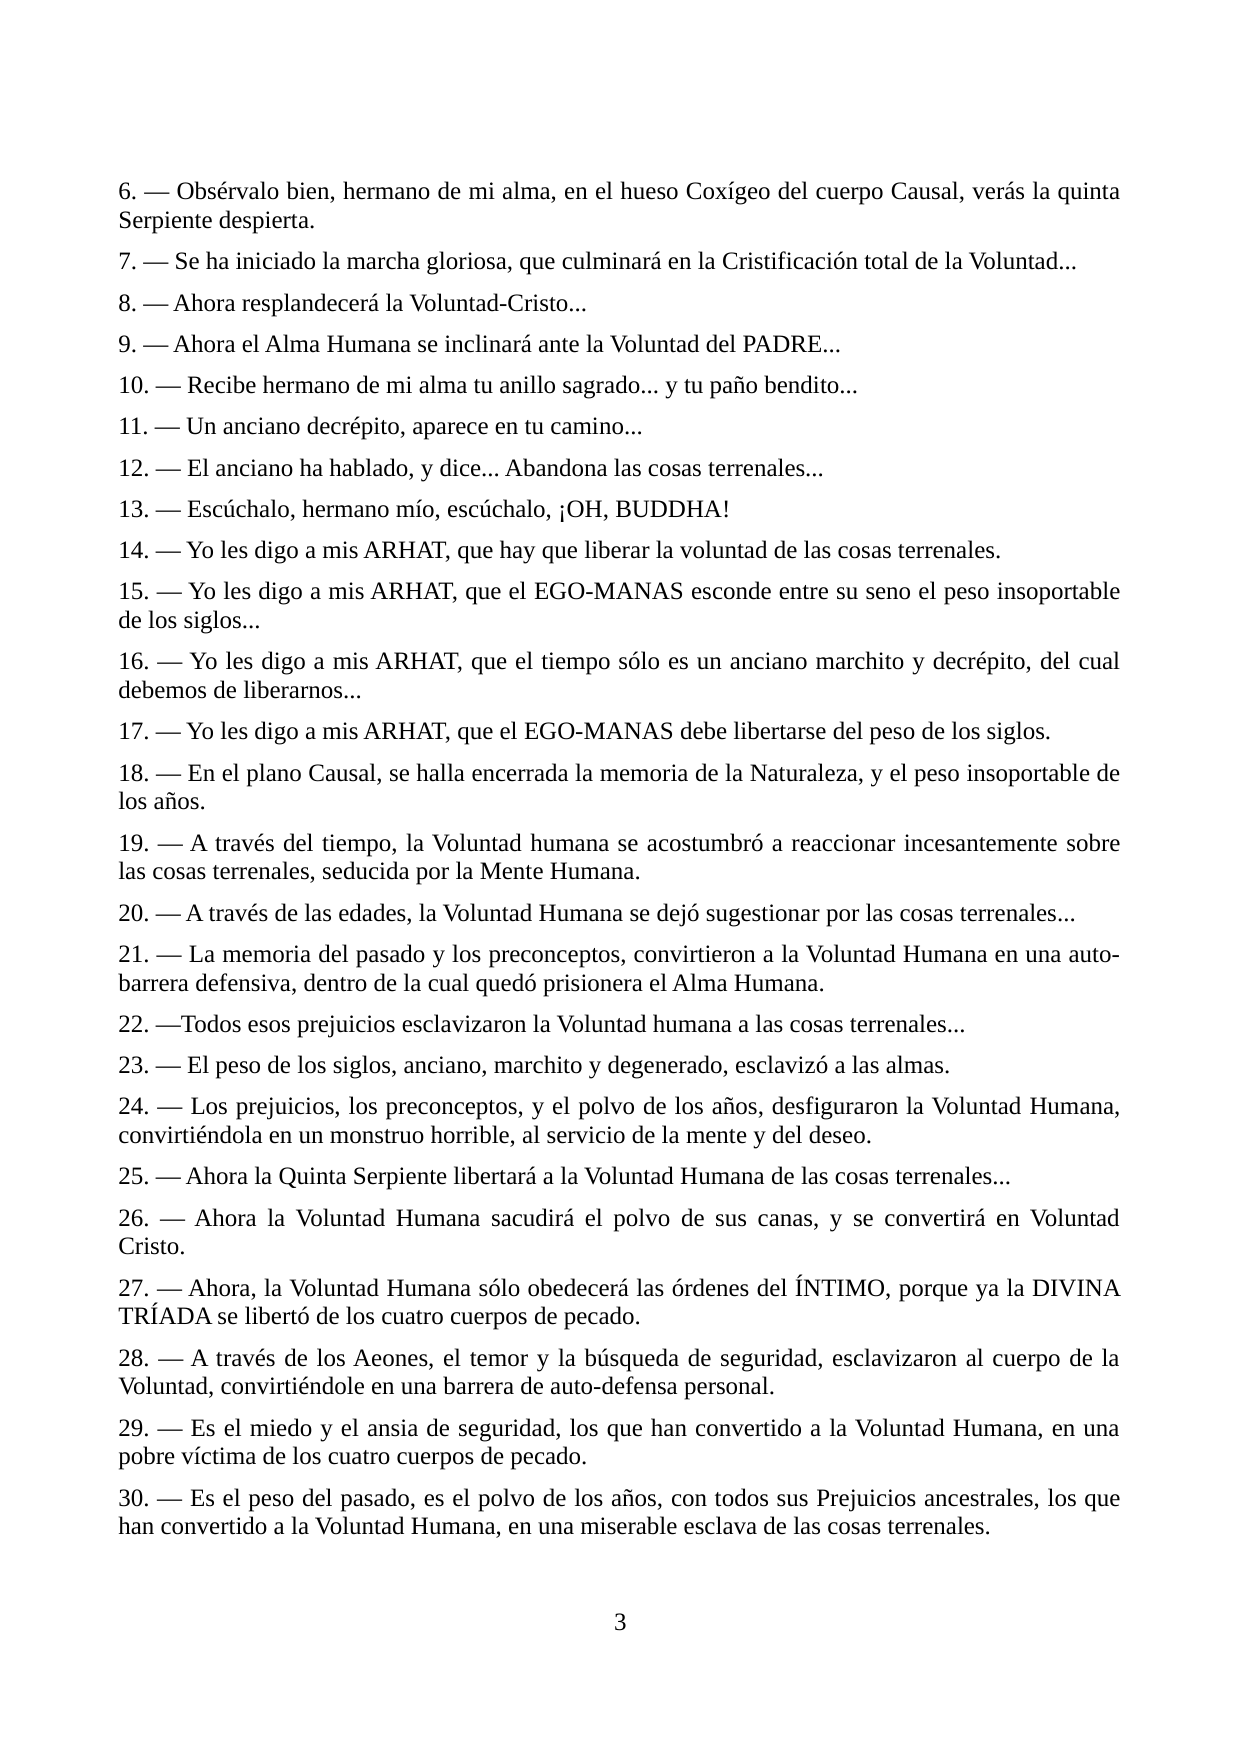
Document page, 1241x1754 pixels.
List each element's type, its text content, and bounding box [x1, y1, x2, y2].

text 28. — A través de los Aeones, el temor y la búsqueda de seguridad, esclavizaron al cuerpo de la Voluntad, convirtiéndole en una barrera de auto-defensa personal. [118, 1343, 1122, 1400]
text 7. — Se ha iniciado la marcha gloriosa, que culminará en la Cristificación total de la Voluntad... [118, 246, 1122, 275]
text 17. — Yo les digo a mis ARHAT, que el EGO-MANAS debe libertarse del peso de los siglos. [118, 716, 1122, 745]
text 9. — Ahora el Alma Humana se inclinará ante la Voluntad del PADRE... [118, 329, 1122, 358]
text 15. — Yo les digo a mis ARHAT, que el EGO-MANAS esconde entre su seno el peso insoportable de los siglos... [118, 576, 1122, 634]
text 27. — Ahora, la Voluntad Humana sólo obedecerá las órdenes del ÍNTIMO, porque ya la DIVINA TRÍADA se libertó de los cuatro cuerpos de pecado. [118, 1273, 1122, 1330]
text 20. — A través de las edades, la Voluntad Humana se dejó sugestionar por las cosas terrenales... [118, 898, 1122, 926]
text 29. — Es el miedo y el ansia de seguridad, los que han convertido a la Voluntad Humana, en una pobre víctima de los cuatro cuerpos de pecado. [118, 1413, 1122, 1470]
text 24. — Los prejuicios, los preconceptos, y el polvo de los años, desfiguraron la Voluntad Humana, convirtiéndola en un monstruo horrible, al servicio de la mente y del deseo. [118, 1091, 1122, 1149]
text 14. — Yo les digo a mis ARHAT, que hay que liberar la voluntad de las cosas terrenales. [118, 535, 1122, 564]
text 26. — Ahora la Voluntad Humana sacudirá el polvo de sus canas, y se convertirá en Voluntad Cristo. [118, 1203, 1122, 1260]
text 12. — El anciano ha hablado, y dice... Abandona las cosas terrenales... [118, 453, 1122, 481]
text 16. — Yo les digo a mis ARHAT, que el tiempo sólo es un anciano marchito y decrépito, del cual debemos de liberarnos... [118, 646, 1122, 704]
text 25. — Ahora la Quinta Serpiente libertará a la Voluntad Humana de las cosas terrenales... [118, 1161, 1122, 1190]
text 10. — Recibe hermano de mi alma tu anillo sagrado... y tu paño bendito... [118, 370, 1122, 399]
text 18. — En el plano Causal, se halla encerrada la memoria de la Naturaleza, y el peso insoportable de los años. [118, 758, 1122, 815]
text 22. —Todos esos prejuicios esclavizaron la Voluntad humana a las cosas terrenales... [118, 1009, 1122, 1038]
text 23. — El peso de los siglos, anciano, marchito y degenerado, esclavizó a las almas. [118, 1050, 1122, 1079]
text 6. — Obsérvalo bien, hermano de mi alma, en el hueso Coxígeo del cuerpo Causal, verás la quinta Serpiente despierta. [118, 176, 1122, 234]
text 13. — Escúchalo, hermano mío, escúchalo, ¡OH, BUDDHA! [118, 494, 1122, 523]
text 8. — Ahora resplandecerá la Voluntad-Cristo... [118, 288, 1122, 316]
text 19. — A través del tiempo, la Voluntad humana se acostumbró a reaccionar incesantemente sobre las cosas terrenales, seducida por la Mente Humana. [118, 828, 1122, 885]
text 11. — Un anciano decrépito, aparece en tu camino... [118, 411, 1122, 440]
text 21. — La memoria del pasado y los preconceptos, convirtieron a la Voluntad Humana en una auto-barrera defensiva, dentro de la cual quedó prisionera el Alma Humana. [118, 939, 1122, 996]
text 30. — Es el peso del pasado, es el polvo de los años, con todos sus Prejuicios ancestrales, los que han convertido a la Voluntad Humana, en una miserable esclava de las cosas terrenales. [118, 1483, 1122, 1540]
